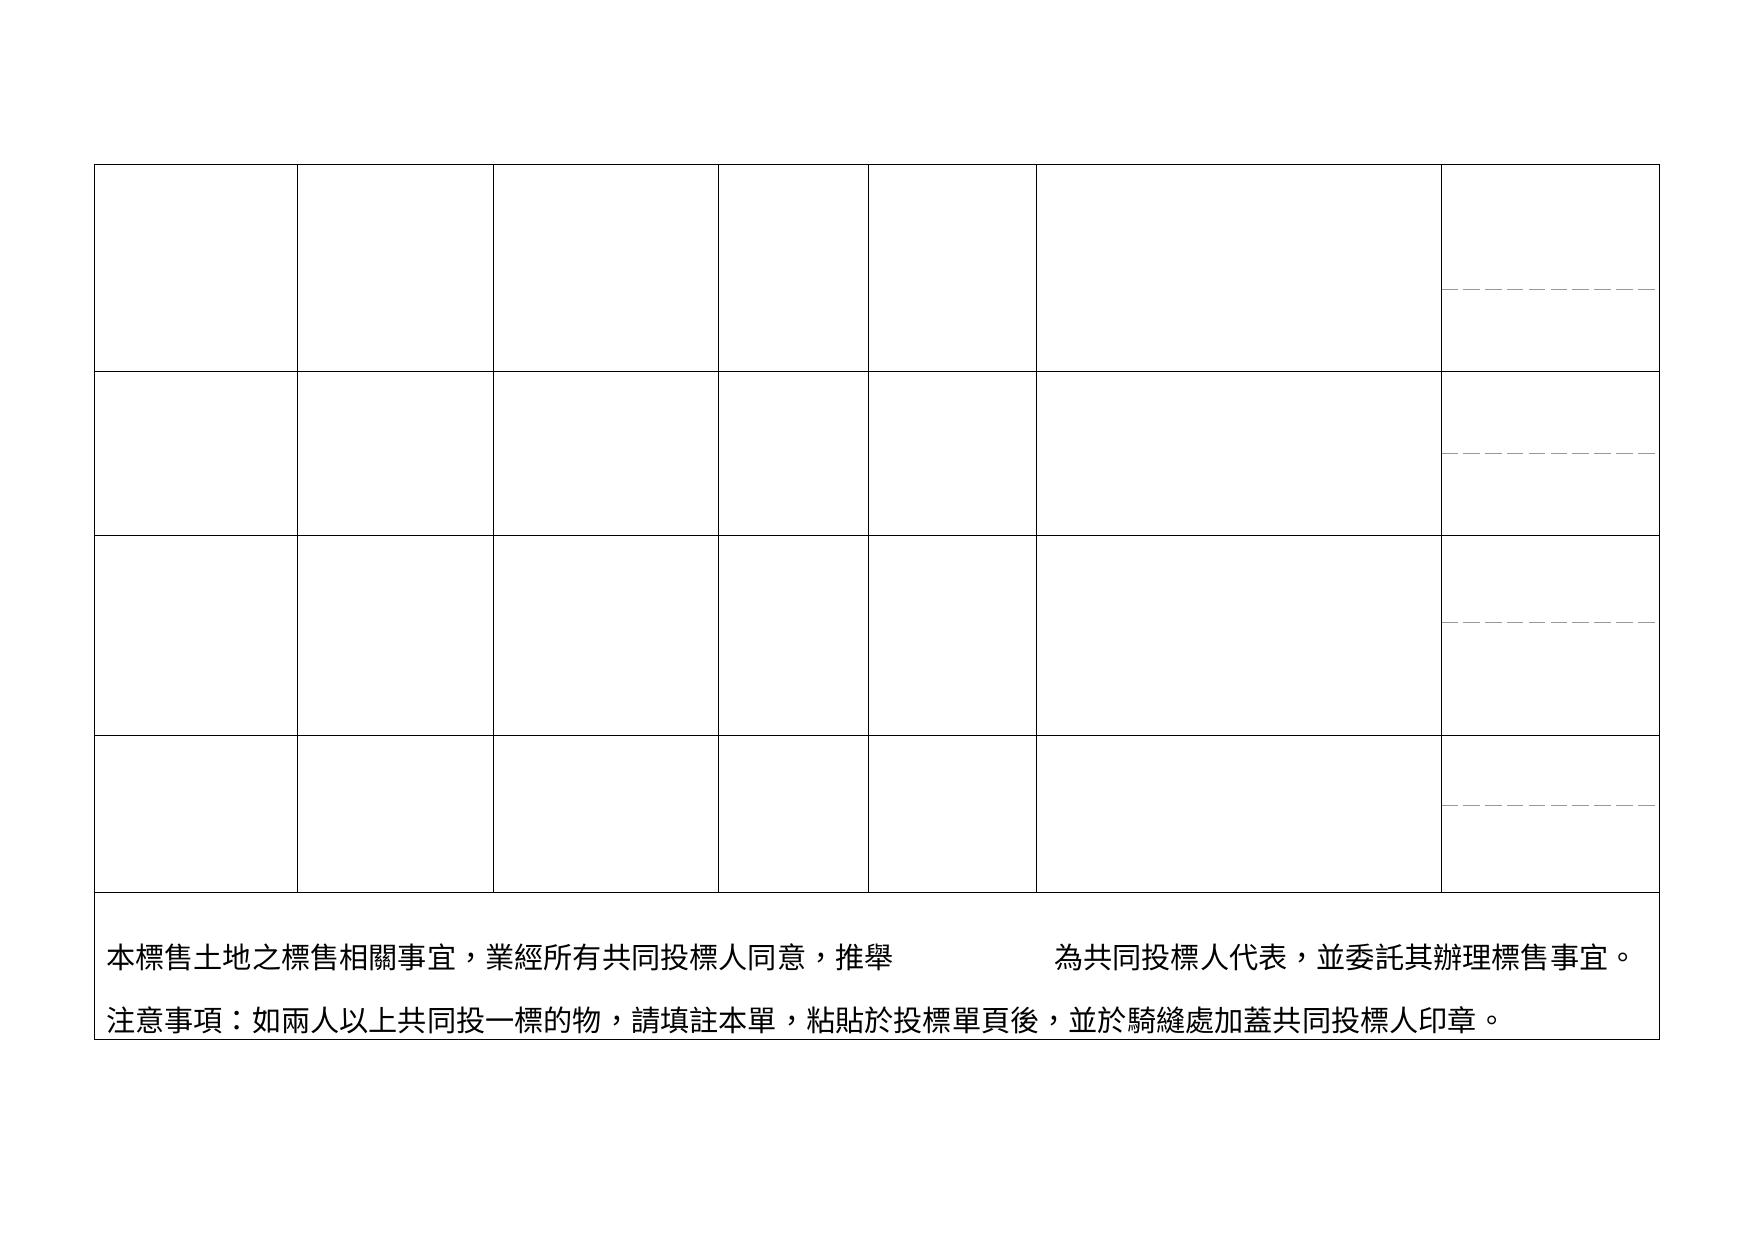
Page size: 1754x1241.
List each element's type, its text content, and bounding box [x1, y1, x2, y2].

table_cell [1442, 372, 1659, 453]
table_cell [1442, 805, 1659, 892]
table_cell 本標售土地之標售相關事宜，業經所有共同投標人同意，推舉 為共同投標人代表，並委託其辦理標售事宜。 注意事項：如兩人以上共同投一標的物，請填註本單，粘貼於投標單頁後，並於騎縫處加蓋共同投標人印章。 [95, 893, 1659, 1039]
table_cell [1442, 536, 1659, 622]
table_cell [95, 165, 297, 371]
table_cell [298, 536, 493, 735]
table_cell [1442, 736, 1659, 805]
table_cell [95, 372, 297, 535]
table_cell [1037, 736, 1441, 892]
table_cell [719, 372, 868, 535]
table_cell [298, 165, 493, 371]
table_cell [298, 736, 493, 892]
table_cell [719, 165, 868, 371]
table_cell [869, 372, 1036, 535]
table_cell [95, 536, 297, 735]
table_cell [298, 372, 493, 535]
table_cell [1442, 165, 1659, 289]
table_cell [869, 536, 1036, 735]
table_cell [869, 165, 1036, 371]
table_cell [869, 736, 1036, 892]
table_cell [719, 536, 868, 735]
table_cell [494, 536, 718, 735]
table_cell [1037, 165, 1441, 371]
table_cell [1037, 536, 1441, 735]
table_cell [95, 736, 297, 892]
table_cell [494, 736, 718, 892]
table_cell [1442, 289, 1659, 371]
table_cell [494, 165, 718, 371]
table_cell [1442, 622, 1659, 735]
table_cell [1037, 372, 1441, 535]
table_cell [1442, 453, 1659, 535]
table_cell [494, 372, 718, 535]
table_cell [719, 736, 868, 892]
